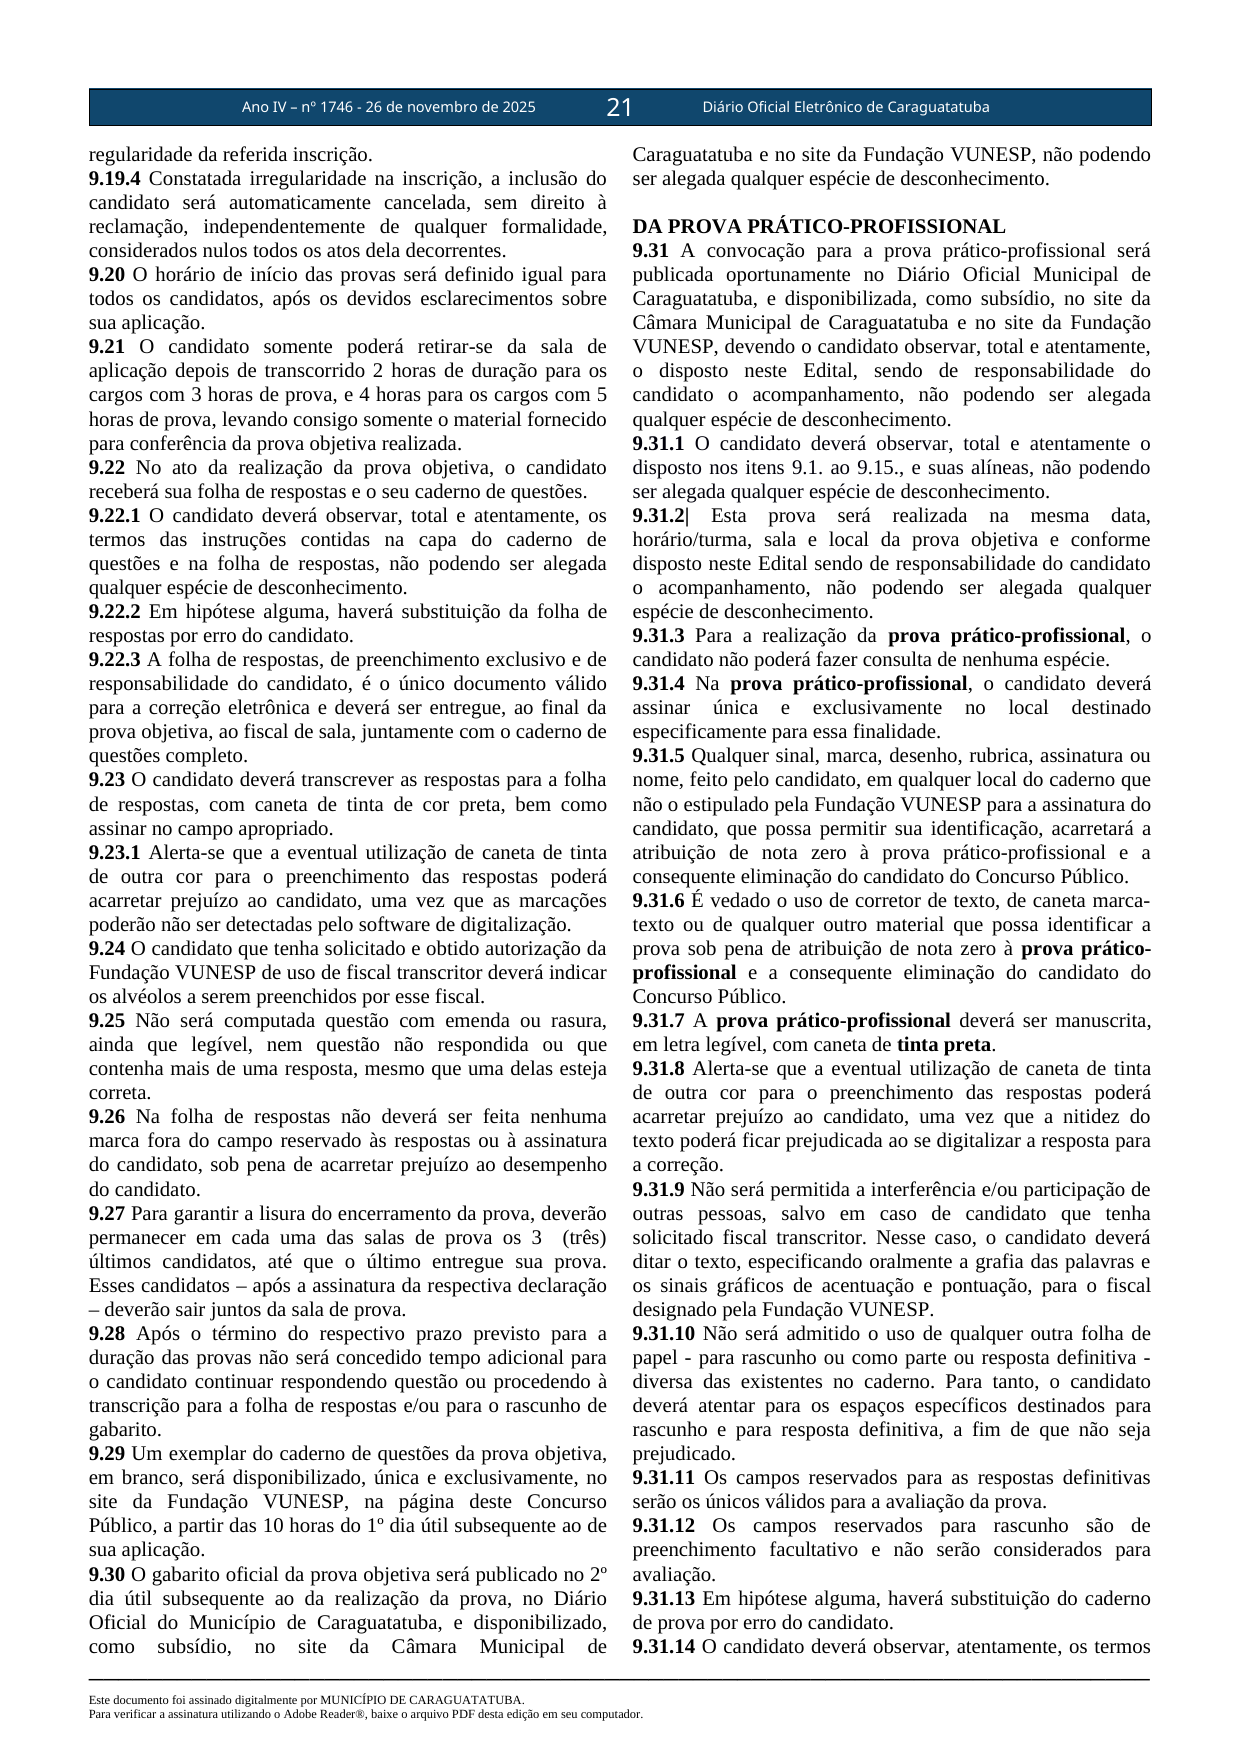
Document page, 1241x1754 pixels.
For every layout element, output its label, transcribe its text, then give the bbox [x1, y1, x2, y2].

text 9.30 O gabarito oficial da prova objetiva será publicado no 2º dia útil subsequente ao da realização da prova, no Diário Oficial do Município de Caraguatatuba, e disponibilizado, como subsídio, no site da Câmara Municipal de [88, 1561, 608, 1658]
text 9.23.1 Alerta-se que a eventual utilização de caneta de tinta de outra cor para o preenchimento das respostas poderá acarretar prejuízo ao candidato, uma vez que as marcações poderão não ser detectadas pelo software de digitalização. [88, 839, 608, 936]
text 9.19.4 Constatada irregularidade na inscrição, a inclusão do candidato será automaticamente cancelada, sem direito à reclamação, independentemente de qualquer formalidade, considerados nulos todos os atos dela decorrentes. [88, 166, 608, 262]
text Caraguatatuba e no site da Fundação VUNESP, não podendo ser alegada qualquer espécie de desconhecimento. [632, 142, 1152, 190]
text 9.24 O candidato que tenha solicitado e obtido autorização da Fundação VUNESP de uso de fiscal transcritor deverá indicar os alvéolos a serem preenchidos por esse fiscal. [88, 936, 608, 1008]
text 9.31.12 Os campos reservados para rascunho são de preenchimento facultativo e não serão considerados para avaliação. [632, 1513, 1152, 1586]
text 9.31.14 O candidato deverá observar, atentamente, os termos [632, 1634, 1152, 1658]
text 9.23 O candidato deverá transcrever as respostas para a folha de respostas, com caneta de tinta de cor preta, bem como assinar no campo apropriado. [88, 767, 608, 839]
text 9.21 O candidato somente poderá retirar-se da sala de aplicação depois de transcorrido 2 horas de duração para os cargos com 3 horas de prova, e 4 horas para os cargos com 5 horas de prova, levando consigo somente o material fornecido para conferência da prova objetiva realizada. [88, 334, 608, 454]
text 9.31.10 Não será admitido o uso de qualquer outra folha de papel - para rascunho ou como parte ou resposta definitiva - diversa das existentes no caderno. Para tanto, o candidato deverá atentar para os espaços específicos destinados para rascunho e para resposta definitiva, a fim de que não seja prejudicado. [632, 1321, 1152, 1465]
text 9.22.3 A folha de respostas, de preenchimento exclusivo e de responsabilidade do candidato, é o único documento válido para a correção eletrônica e deverá ser entregue, ao final da prova objetiva, ao fiscal de sala, juntamente com o caderno de questões completo. [88, 647, 608, 767]
text 9.31.2| Esta prova será realizada na mesma data, horário/turma, sala e local da prova objetiva e conforme disposto neste Edital sendo de responsabilidade do candidato o acompanhamento, não podendo ser alegada qualquer espécie de desconhecimento. [632, 503, 1152, 623]
text 9.31.9 Não será permitida a interferência e/ou participação de outras pessoas, salvo em caso de candidato que tenha solicitado fiscal transcritor. Nesse caso, o candidato deverá ditar o texto, especificando oralmente a grafia das palavras e os sinais gráficos de acentuação e pontuação, para o fiscal designado pela Fundação VUNESP. [632, 1176, 1152, 1321]
text 9.31.1 O candidato deverá observar, total e atentamente o disposto nos itens 9.1. ao 9.15., e suas alíneas, não podendo ser alegada qualquer espécie de desconhecimento. [632, 431, 1152, 503]
text regularidade da referida inscrição. [88, 142, 608, 166]
text 9.26 Na folha de respostas não deverá ser feita nenhuma marca fora do campo reservado às respostas ou à assinatura do candidato, sob pena de acarretar prejuízo ao desempenho do candidato. [88, 1104, 608, 1201]
text 9.22.1 O candidato deverá observar, total e atentamente, os termos das instruções contidas na capa do caderno de questões e na folha de respostas, não podendo ser alegada qualquer espécie de desconhecimento. [88, 503, 608, 599]
text 9.31.5 Qualquer sinal, marca, desenho, rubrica, assinatura ou nome, feito pelo candidato, em qualquer local do caderno que não o estipulado pela Fundação VUNESP para a assinatura do candidato, que possa permitir sua identificação, acarretará a atribuição de nota zero à prova prático-profissional e a consequente eliminação do candidato do Concurso Público. [632, 743, 1152, 888]
text 9.31.3 Para a realização da prova prático-profissional, o candidato não poderá fazer consulta de nenhuma espécie. [632, 623, 1152, 671]
text 9.29 Um exemplar do caderno de questões da prova objetiva, em branco, será disponibilizado, única e exclusivamente, no site da Fundação VUNESP, na página deste Concurso Público, a partir das 10 horas do 1º dia útil subsequente ao de sua aplicação. [88, 1441, 608, 1561]
text 9.27 Para garantir a lisura do encerramento da prova, deverão permanecer em cada uma das salas de prova os 3 (três) últimos candidatos, até que o último entregue sua prova. Esses candidatos – após a assinatura da respectiva declaração – deverão sair juntos da sala de prova. [88, 1201, 608, 1321]
text 9.22.2 Em hipótese alguma, haverá substituição da folha de respostas por erro do candidato. [88, 599, 608, 647]
text 9.31.6 É vedado o uso de corretor de texto, de caneta marca-texto ou de qualquer outro material que possa identificar a prova sob pena de atribuição de nota zero à prova prático-profissional e a consequente eliminação do candidato do Concurso Público. [632, 888, 1152, 1008]
text 9.31.7 A prova prático-profissional deverá ser manuscrita, em letra legível, com caneta de tinta preta. [632, 1008, 1152, 1056]
text 9.28 Após o término do respectivo prazo previsto para a duração das provas não será concedido tempo adicional para o candidato continuar respondendo questão ou procedendo à transcrição para a folha de respostas e/ou para o rascunho de gabarito. [88, 1321, 608, 1441]
text 9.31.13 Em hipótese alguma, haverá substituição do caderno de prova por erro do candidato. [632, 1586, 1152, 1634]
text 9.25 Não será computada questão com emenda ou rasura, ainda que legível, nem questão não respondida ou que contenha mais de uma resposta, mesmo que uma delas esteja correta. [88, 1008, 608, 1104]
text 9.31.8 Alerta-se que a eventual utilização de caneta de tinta de outra cor para o preenchimento das respostas poderá acarretar prejuízo ao candidato, uma vez que a nitidez do texto poderá ficar prejudicada ao se digitalizar a resposta para a correção. [632, 1056, 1152, 1176]
text DA PROVA PRÁTICO-PROFISSIONAL [632, 214, 1152, 238]
text 9.31.11 Os campos reservados para as respostas definitivas serão os únicos válidos para a avaliação da prova. [632, 1465, 1152, 1513]
text 9.20 O horário de início das provas será definido igual para todos os candidatos, após os devidos esclarecimentos sobre sua aplicação. [88, 262, 608, 334]
text 9.31 A convocação para a prova prático-profissional será publicada oportunamente no Diário Oficial Municipal de Caraguatatuba, e disponibilizada, como subsídio, no site da Câmara Municipal de Caraguatatuba e no site da Fundação VUNESP, devendo o candidato observar, total e atentamente, o disposto neste Edital, sendo de responsabilidade do candidato o acompanhamento, não podendo ser alegada qualquer espécie de desconhecimento. [632, 238, 1152, 431]
text 9.31.4 Na prova prático-profissional, o candidato deverá assinar única e exclusivamente no local destinado especificamente para essa finalidade. [632, 671, 1152, 743]
text 9.22 No ato da realização da prova objetiva, o candidato receberá sua folha de respostas e o seu caderno de questões. [88, 454, 608, 503]
